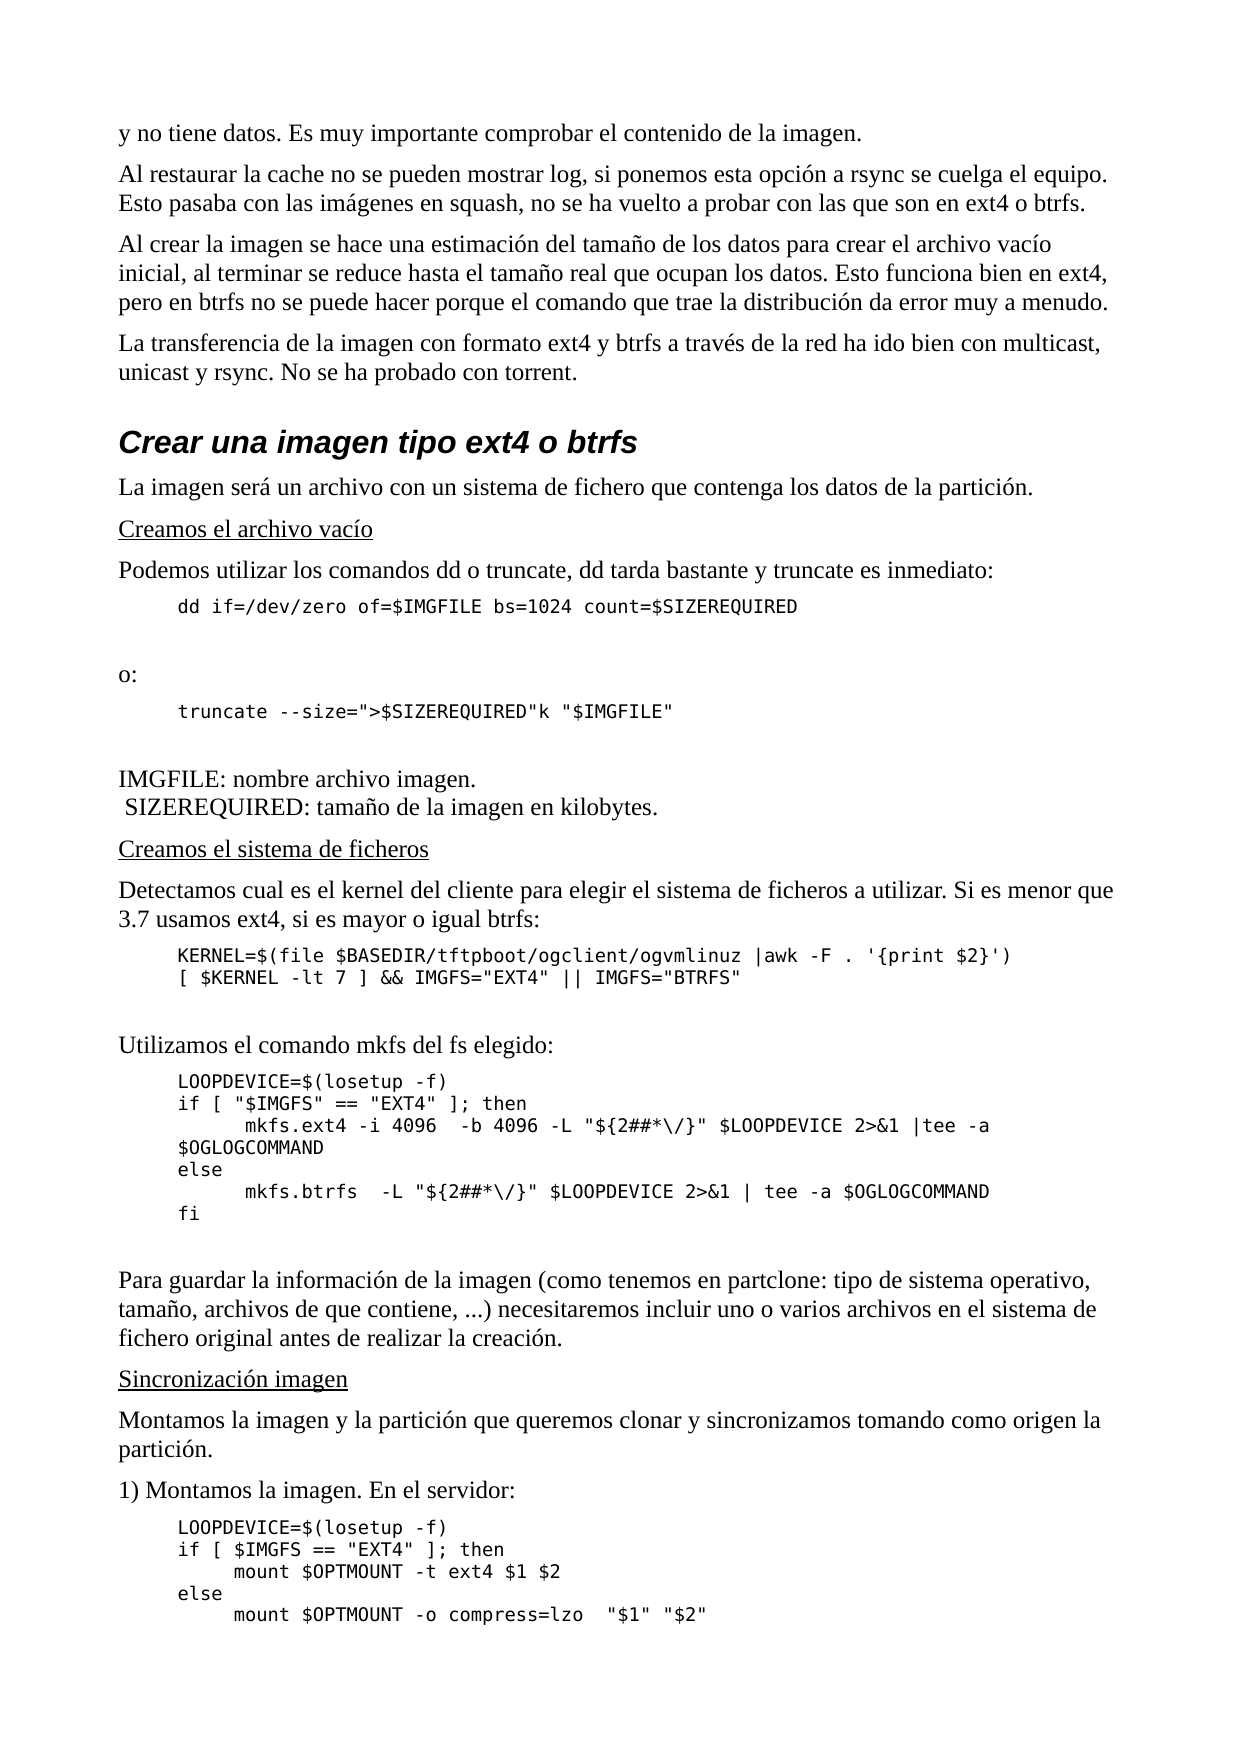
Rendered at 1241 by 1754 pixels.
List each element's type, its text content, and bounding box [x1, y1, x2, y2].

text dd if=/dev/zero of=$IMGFILE bs=1024 count=$SIZEREQUIRED [177, 596, 1063, 618]
text Creamos el sistema de ficheros [118, 834, 1122, 862]
text Creamos el archivo vacío [118, 514, 1122, 542]
text Detectamos cual es el kernel del cliente para elegir el sistema de ficheros a utilizar. Si es menor que 3.7 usamos ext4, si es mayor o igual btrfs: [118, 875, 1122, 932]
text Para guardar la información de la imagen (como tenemos en partclone: tipo de sistema operativo, tamaño, archivos de que contiene, ...) necesitaremos incluir uno o varios archivos en el sistema de fichero original antes de realizar la creación. [118, 1266, 1122, 1352]
text truncate --size=">$SIZEREQUIRED"k "$IMGFILE" [177, 701, 1063, 722]
text Sincronización imagen [118, 1364, 1122, 1393]
text KERNEL=$(file $BASEDIR/tftpboot/ogclient/ogvmlinuz |awk -F . '{print $2}') [ $KERNEL -lt 7 ] && IMGFS="EXT4" || IMGFS="BTRFS" [177, 945, 1063, 989]
text Utilizamos el comando mkfs del fs elegido: [118, 1030, 1122, 1059]
text o: [118, 659, 1122, 688]
subtitle Crear una imagen tipo ext4 o btrfs [118, 423, 1122, 460]
text LOOPDEVICE=$(losetup -f) if [ "$IMGFS" == "EXT4" ]; then mkfs.ext4 -i 4096 -b 4096 -L "${2##*\/}" $LOOPDEVICE 2>&1 |tee -a $OGLOGCOMMAND else mkfs.btrfs -L "${2##*\/}" $LOOPDEVICE 2>&1 | tee -a $OGLOGCOMMAND fi [177, 1071, 1063, 1224]
text Montamos la imagen y la partición que queremos clonar y sincronizamos tomando como origen la partición. [118, 1406, 1122, 1463]
text La transferencia de la imagen con formato ext4 y btrfs a través de la red ha ido bien con multicast, unicast y rsync. No se ha probado con torrent. [118, 328, 1122, 386]
text y no tiene datos. Es muy importante comprobar el contenido de la imagen. [118, 118, 1122, 147]
text IMGFILE: nombre archivo imagen. SIZEREQUIRED: tamaño de la imagen en kilobytes. [118, 764, 1122, 821]
text Podemos utilizar los comandos dd o truncate, dd tarda bastante y truncate es inmediato: [118, 555, 1122, 584]
text Al crear la imagen se hace una estimación del tamaño de los datos para crear el archivo vacío inicial, al terminar se reduce hasta el tamaño real que ocupan los datos. Esto funciona bien en ext4, pero en btrfs no se puede hacer porque el comando que trae la distribución da error muy a menudo. [118, 229, 1122, 316]
text LOOPDEVICE=$(losetup -f) if [ $IMGFS == "EXT4" ]; then mount $OPTMOUNT -t ext4 $1 $2 else mount $OPTMOUNT -o compress=lzo "$1" "$2" [177, 1517, 1063, 1626]
text La imagen será un archivo con un sistema de fichero que contenga los datos de la partición. [118, 472, 1122, 501]
text 1) Montamos la imagen. En el servidor: [118, 1476, 1122, 1504]
text Al restaurar la cache no se pueden mostrar log, si ponemos esta opción a rsync se cuelga el equipo. Esto pasaba con las imágenes en squash, no se ha vuelto a probar con las que son en ext4 o btrfs. [118, 159, 1122, 217]
